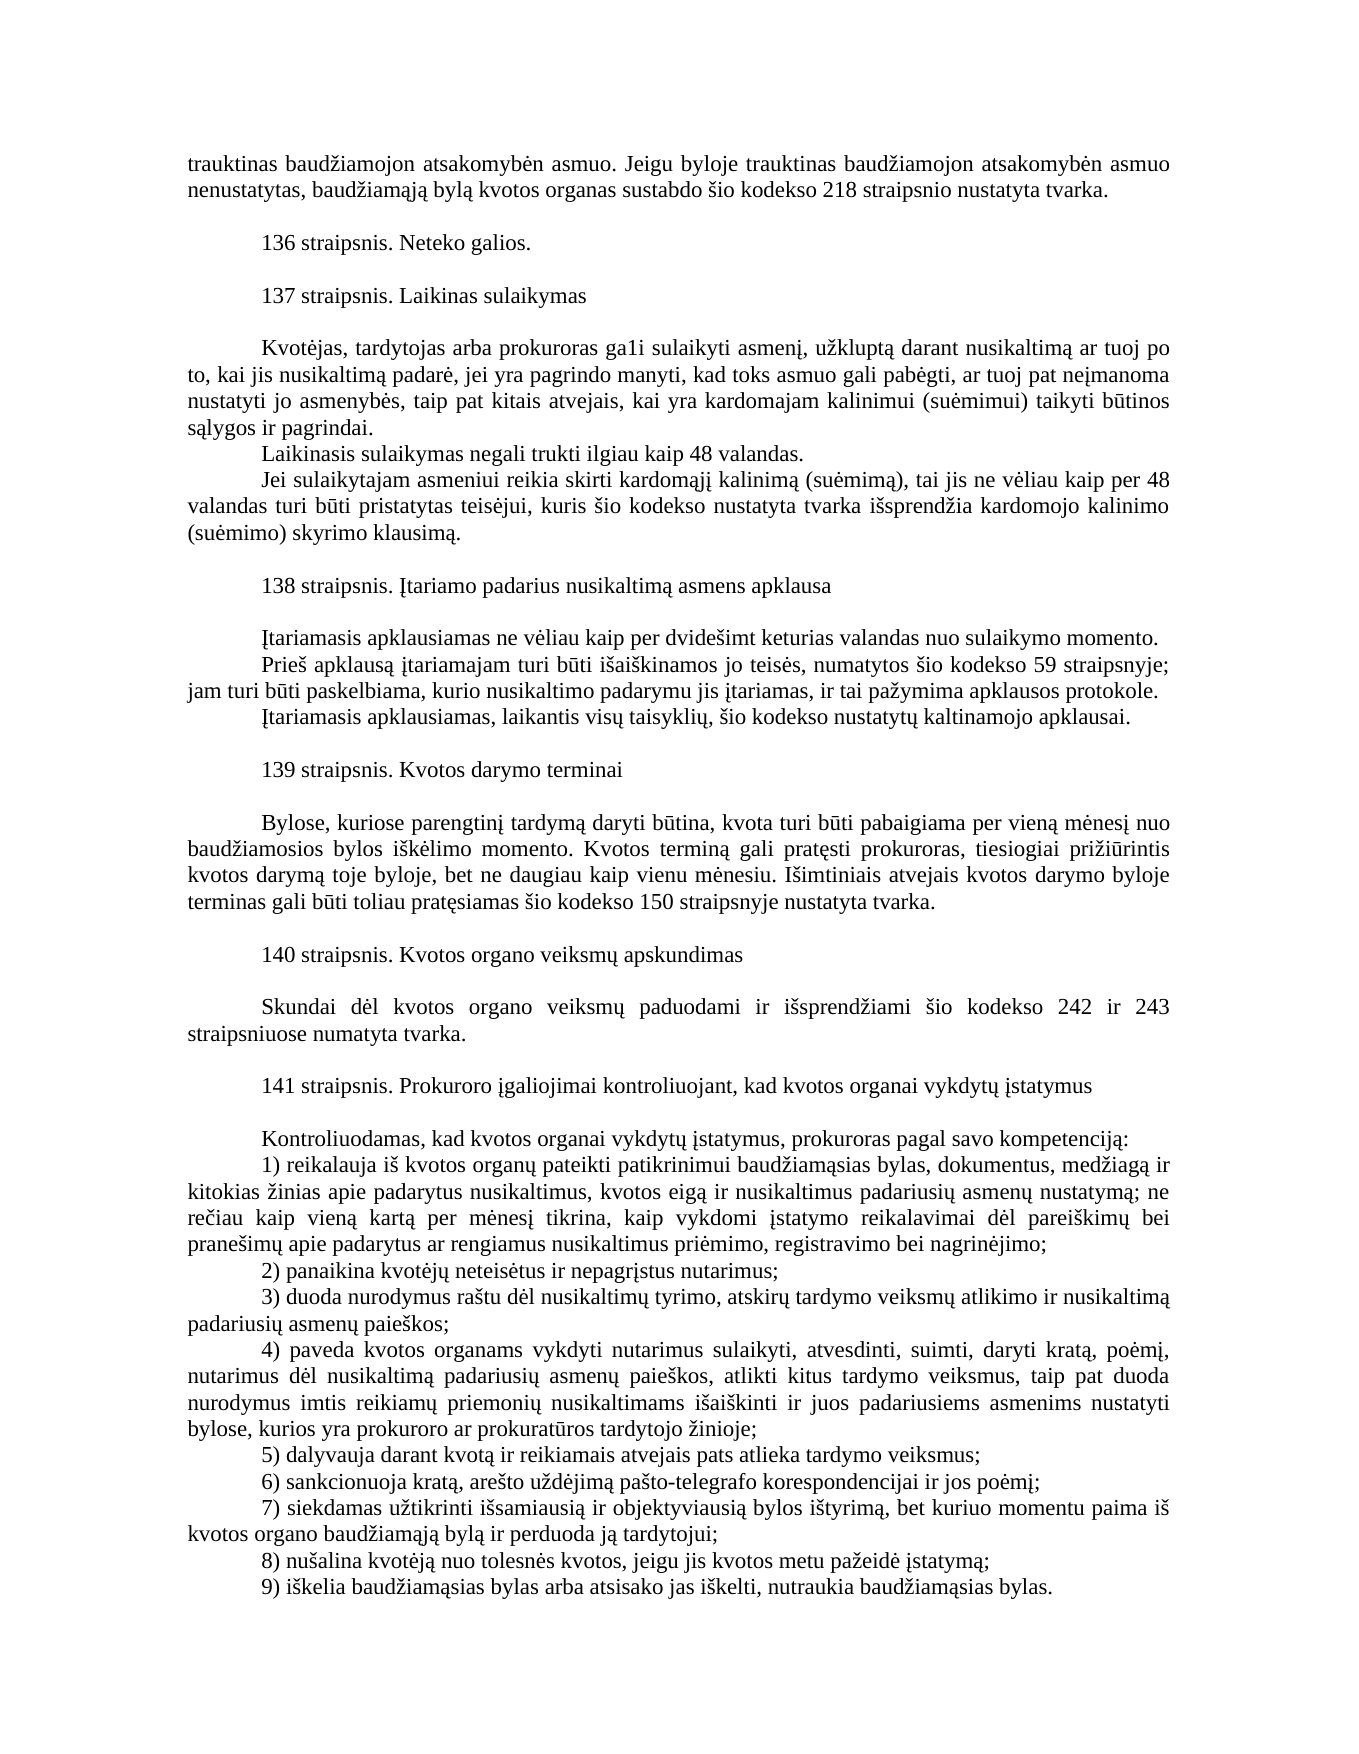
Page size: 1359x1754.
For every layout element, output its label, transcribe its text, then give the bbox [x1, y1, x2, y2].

text 9) iškelia baudžiamąsias bylas arba atsisako jas iškelti, nutraukia baudžiamąsias bylas. [187, 1573, 1171, 1599]
text 6) sankcionuoja kratą, arešto uždėjimą pašto-telegrafo korespondencijai ir jos poėmį; [187, 1468, 1171, 1494]
text trauktinas baudžiamojon atsakomybėn asmuo. Jeigu byloje trauktinas baudžiamojon atsakomybėn asmuo nenustatytas, baudžiamąją bylą kvotos organas sustabdo šio kodekso 218 straipsnio nustatyta tvarka. [187, 150, 1171, 203]
text Bylose, kuriose parengtinį tardymą daryti būtina, kvota turi būti pabaigiama per vieną mėnesį nuo baudžiamosios bylos iškėlimo momento. Kvotos terminą gali pratęsti prokuroras, tiesiogiai prižiūrintis kvotos darymą toje byloje, bet ne daugiau kaip vienu mėnesiu. Išimtiniais atvejais kvotos darymo byloje terminas gali būti toliau pratęsiamas šio kodekso 150 straipsnyje nustatyta tvarka. [187, 809, 1171, 914]
text 138 straipsnis. Įtariamo padarius nusikaltimą asmens apklausa [261, 572, 1171, 598]
text 139 straipsnis. Kvotos darymo terminai [206, 756, 1171, 782]
text Skundai dėl kvotos organo veiksmų paduodami ir išsprendžiami šio kodekso 242 ir 243 straipsniuose numatyta tvarka. [187, 993, 1171, 1046]
text Jei sulaikytajam asmeniui reikia skirti kardomąjį kalinimą (suėmimą), tai jis ne vėliau kaip per 48 valandas turi būti pristatytas teisėjui, kuris šio kodekso nustatyta tvarka išsprendžia kardomojo kalinimo (suėmimo) skyrimo klausimą. [187, 466, 1171, 545]
text 8) nušalina kvotėją nuo tolesnės kvotos, jeigu jis kvotos metu pažeidė įstatymą; [187, 1547, 1171, 1573]
text Įtariamasis apklausiamas ne vėliau kaip per dvidešimt keturias valandas nuo sulaikymo momento. [187, 624, 1171, 651]
text Laikinasis sulaikymas negali trukti ilgiau kaip 48 valandas. [187, 440, 1171, 466]
text 136 straipsnis. Neteko galios. [204, 229, 1171, 255]
text 141 straipsnis. Prokuroro įgaliojimai kontroliuojant, kad kvotos organai vykdytų įstatymus [261, 1072, 1171, 1099]
text 4) paveda kvotos organams vykdyti nutarimus sulaikyti, atvesdinti, suimti, daryti kratą, poėmį, nutarimus dėl nusikaltimą padariusių asmenų paieškos, atlikti kitus tardymo veiksmus, taip pat duoda nurodymus imtis reikiamų priemonių nusikaltimams išaiškinti ir juos padariusiems asmenims nustatyti bylose, kurios yra prokuroro ar prokuratūros tardytojo žinioje; [187, 1336, 1171, 1441]
text 3) duoda nurodymus raštu dėl nusikaltimų tyrimo, atskirų tardymo veiksmų atlikimo ir nusikaltimą padariusių asmenų paieškos; [187, 1283, 1171, 1336]
text 2) panaikina kvotėjų neteisėtus ir nepagrįstus nutarimus; [187, 1257, 1171, 1283]
text Kvotėjas, tardytojas arba prokuroras ga1i sulaikyti asmenį, užkluptą darant nusikaltimą ar tuoj po to, kai jis nusikaltimą padarė, jei yra pagrindo manyti, kad toks asmuo gali pabėgti, ar tuoj pat neįmanoma nustatyti jo asmenybės, taip pat kitais atvejais, kai yra kardomajam kalinimui (suėmimui) taikyti būtinos sąlygos ir pagrindai. [187, 334, 1171, 440]
text 137 straipsnis. Laikinas sulaikymas [205, 282, 1171, 308]
text 7) siekdamas užtikrinti išsamiausią ir objektyviausią bylos ištyrimą, bet kuriuo momentu paima iš kvotos organo baudžiamąją bylą ir perduoda ją tardytojui; [187, 1494, 1171, 1547]
text Kontroliuodamas, kad kvotos organai vykdytų įstatymus, prokuroras pagal savo kompetenciją: [187, 1125, 1171, 1151]
text 140 straipsnis. Kvotos organo veiksmų apskundimas [187, 941, 1171, 967]
text Įtariamasis apklausiamas, laikantis visų taisyklių, šio kodekso nustatytų kaltinamojo apklausai. [187, 703, 1171, 730]
text 1) reikalauja iš kvotos organų pateikti patikrinimui baudžiamąsias bylas, dokumentus, medžiagą ir kitokias žinias apie padarytus nusikaltimus, kvotos eigą ir nusikaltimus padariusių asmenų nustatymą; ne rečiau kaip vieną kartą per mėnesį tikrina, kaip vykdomi įstatymo reikalavimai dėl pareiškimų bei pranešimų apie padarytus ar rengiamus nusikaltimus priėmimo, registravimo bei nagrinėjimo; [187, 1151, 1171, 1257]
text Prieš apklausą įtariamajam turi būti išaiškinamos jo teisės, numatytos šio kodekso 59 straipsnyje; jam turi būti paskelbiama, kurio nusikaltimo padarymu jis įtariamas, ir tai pažymima apklausos protokole. [187, 651, 1171, 703]
text 5) dalyvauja darant kvotą ir reikiamais atvejais pats atlieka tardymo veiksmus; [187, 1441, 1171, 1468]
